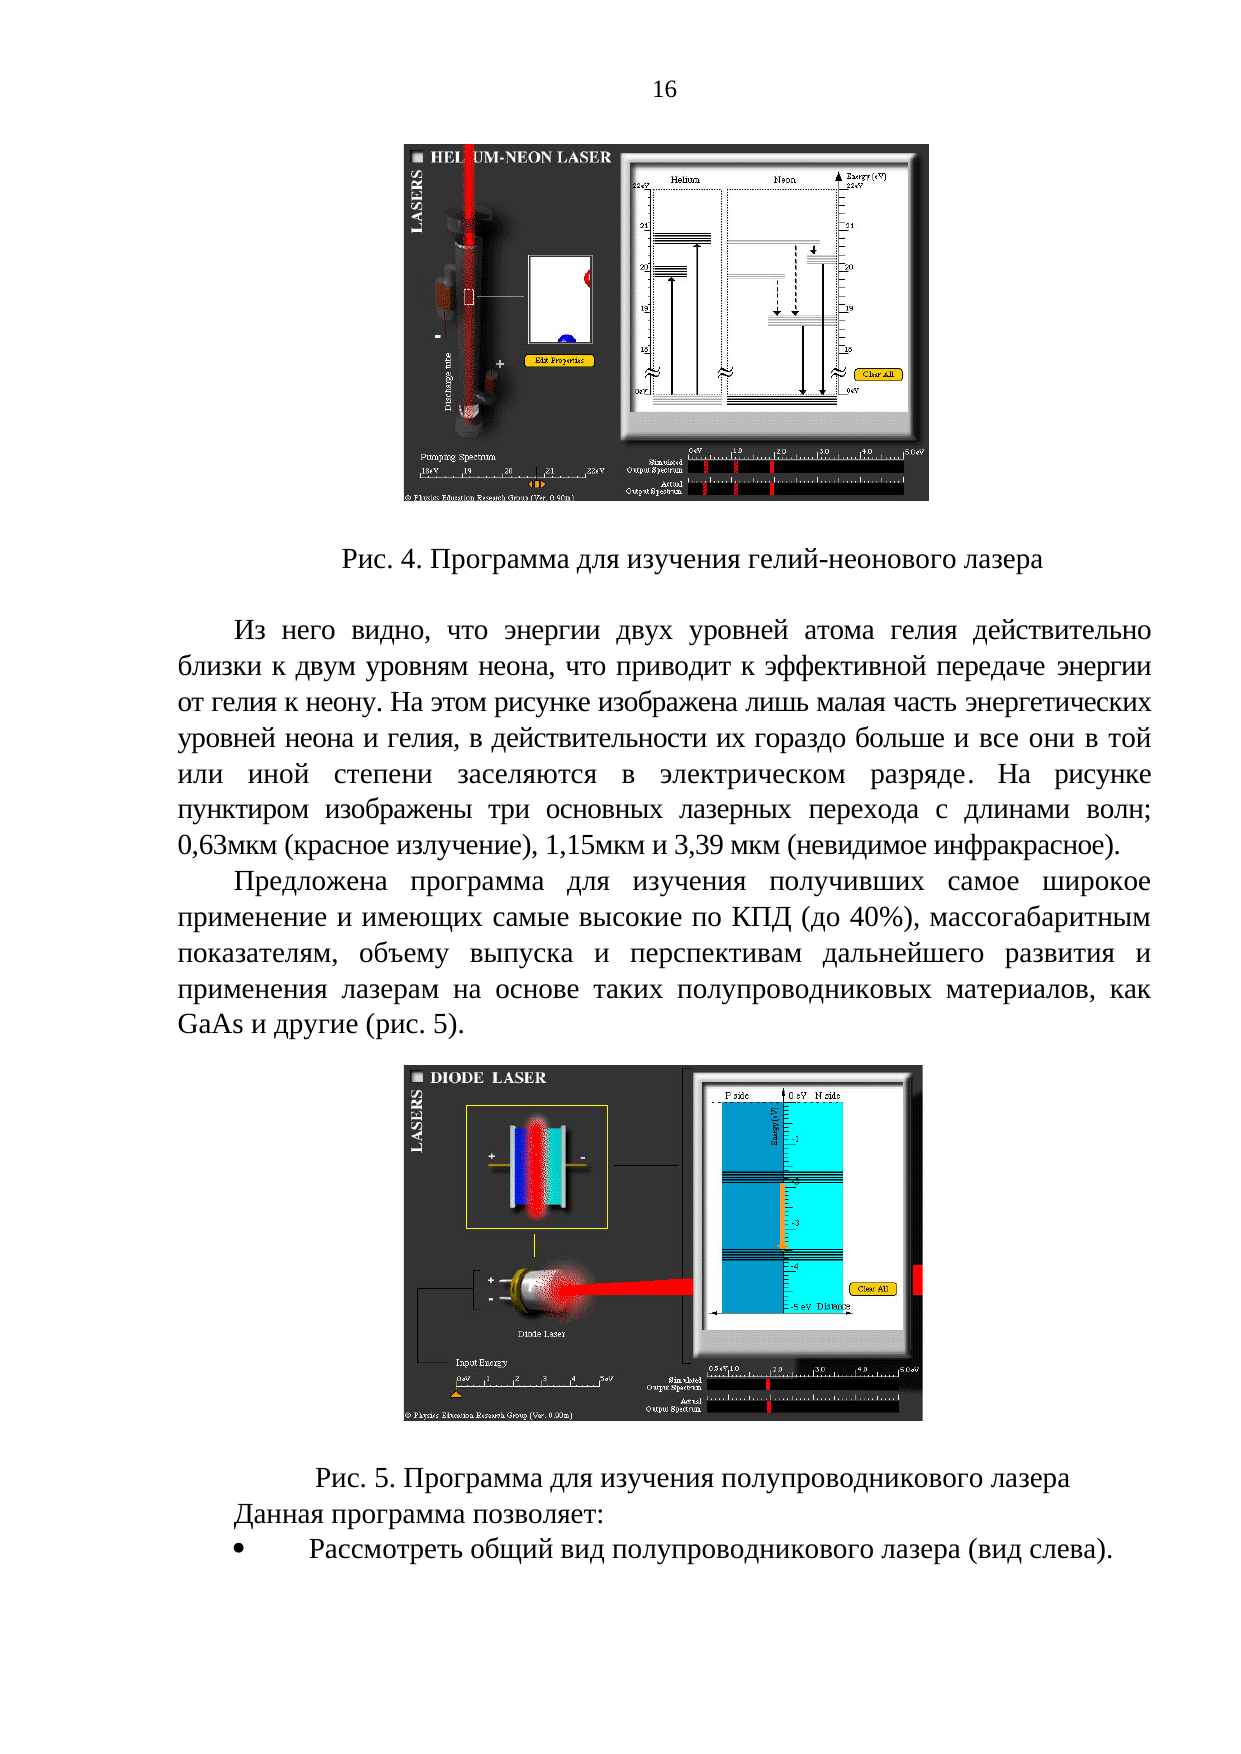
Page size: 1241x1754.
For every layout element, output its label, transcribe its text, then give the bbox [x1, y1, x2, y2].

picture [403, 144, 929, 501]
list Рассмотреть общий вид полупроводникового лазера (вид слева). [177, 1532, 1152, 1565]
text Рис. 5. Программа для изучения полупроводникового лазера [177, 1460, 1152, 1493]
text Данная программа позволяет: [177, 1496, 1152, 1529]
text Из него видно, что энергии двух уровней атома гелия действительно близки к двум уровням неона, что приводит к эффективной передаче энергии от гелия к неону. На этом рисунке изображена лишь малая часть энергетических уровней неона и гелия, в действительности их гораздо больше и все они в той или иной степени заселяются в электрическом разряде. На рисунке пунктиром изображены три основных лазерных перехода с длинами волн; 0,63мкм (красное излучение), 1,15мкм и 3,39 мкм (невидимое инфракрасное). [177, 612, 1152, 861]
text Предложена программа для изучения получивших самое широкое применение и имеющих самые высокие по КПД (до 40%), массогабаритным показателям, объему выпуска и перспективам дальнейшего развития и применения лазерам на основе таких полупроводниковых материалов, как GaAs и другие (рис. 5). [177, 863, 1152, 1040]
text Рис. 4. Программа для изучения гелий-неонового лазера [233, 541, 1152, 574]
picture [403, 1065, 923, 1421]
